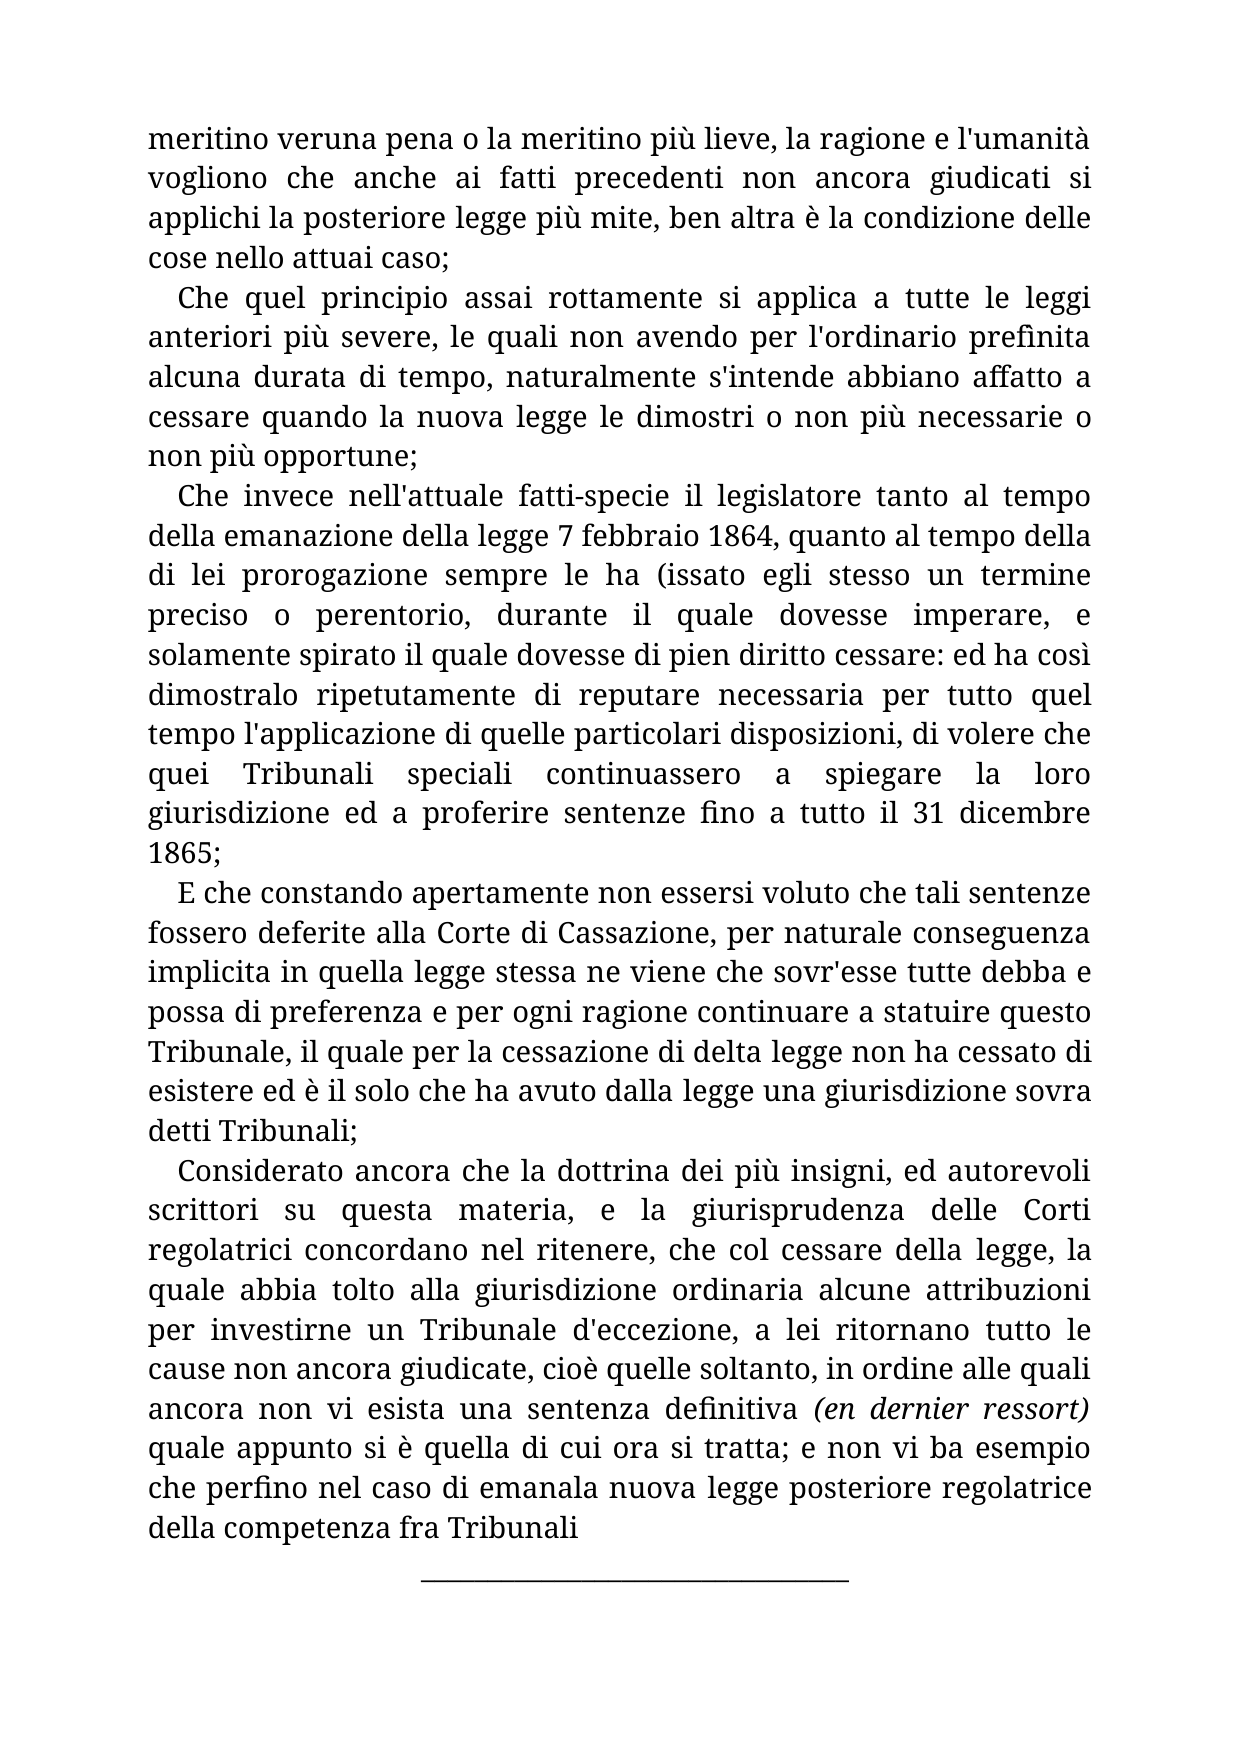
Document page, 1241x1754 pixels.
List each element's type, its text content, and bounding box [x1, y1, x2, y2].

text Che invece nell'attuale fatti-specie il legislatore tanto al tempo della emanazione della legge 7 febbraio 1864, quanto al tempo della di lei prorogazione sempre le ha (issato egli stesso un termine preciso o perentorio, durante il quale dovesse imperare, e solamente spirato il quale dovesse di pien diritto cessare: ed ha così dimostralo ripetutamente di reputare necessaria per tutto quel tempo l'applicazione di quelle particolari disposizioni, di volere che quei Tribunali speciali continuassero a spiegare la loro giurisdizione ed a proferire sentenze fino a tutto il 31 dicembre 1865; [148, 475, 1093, 872]
text Che quel principio assai rottamente si applica a tutte le leggi anteriori più severe, le quali non avendo per l'ordinario prefìnita alcuna durata di tempo, naturalmente s'intende abbiano affatto a cessare quando la nuova legge le dimostri o non più necessarie o non più opportune; [148, 277, 1093, 475]
text E che constando apertamente non essersi voluto che tali sentenze fossero deferite alla Corte di Cassazione, per naturale conseguenza implicita in quella legge stessa ne viene che sovr'esse tutte debba e possa di preferenza e per ogni ragione continuare a statuire questo Tribunale, il quale per la cessazione di delta legge non ha cessato di esistere ed è il solo che ha avuto dalla legge una giurisdizione sovra detti Tribunali; [148, 872, 1093, 1150]
text Considerato ancora che la dottrina dei più insigni, ed autorevoli scrittori su questa materia, e la giurisprudenza delle Corti regolatrici concordano nel ritenere, che col cessare della legge, la quale abbia tolto alla giurisdizione ordinaria alcune attribuzioni per investirne un Tribunale d'eccezione, a lei ritornano tutto le cause non ancora giudicate, cioè quelle soltanto, in ordine alle quali ancora non vi esista una sentenza definitiva (en dernier ressort) quale appunto si è quella di cui ora si tratta; e non vi ba esempio che perfino nel caso di emanala nuova legge posteriore regolatrice della competenza fra Tribunali [148, 1150, 1093, 1547]
text meritino veruna pena o la meritino più lieve, la ragione e l'umanità vogliono che anche ai fatti precedenti non ancora giudicati si applichi la posteriore legge più mite, ben altra è la condizione delle cose nello attuai caso; [148, 118, 1093, 277]
text ________________________________ [148, 1547, 1093, 1587]
